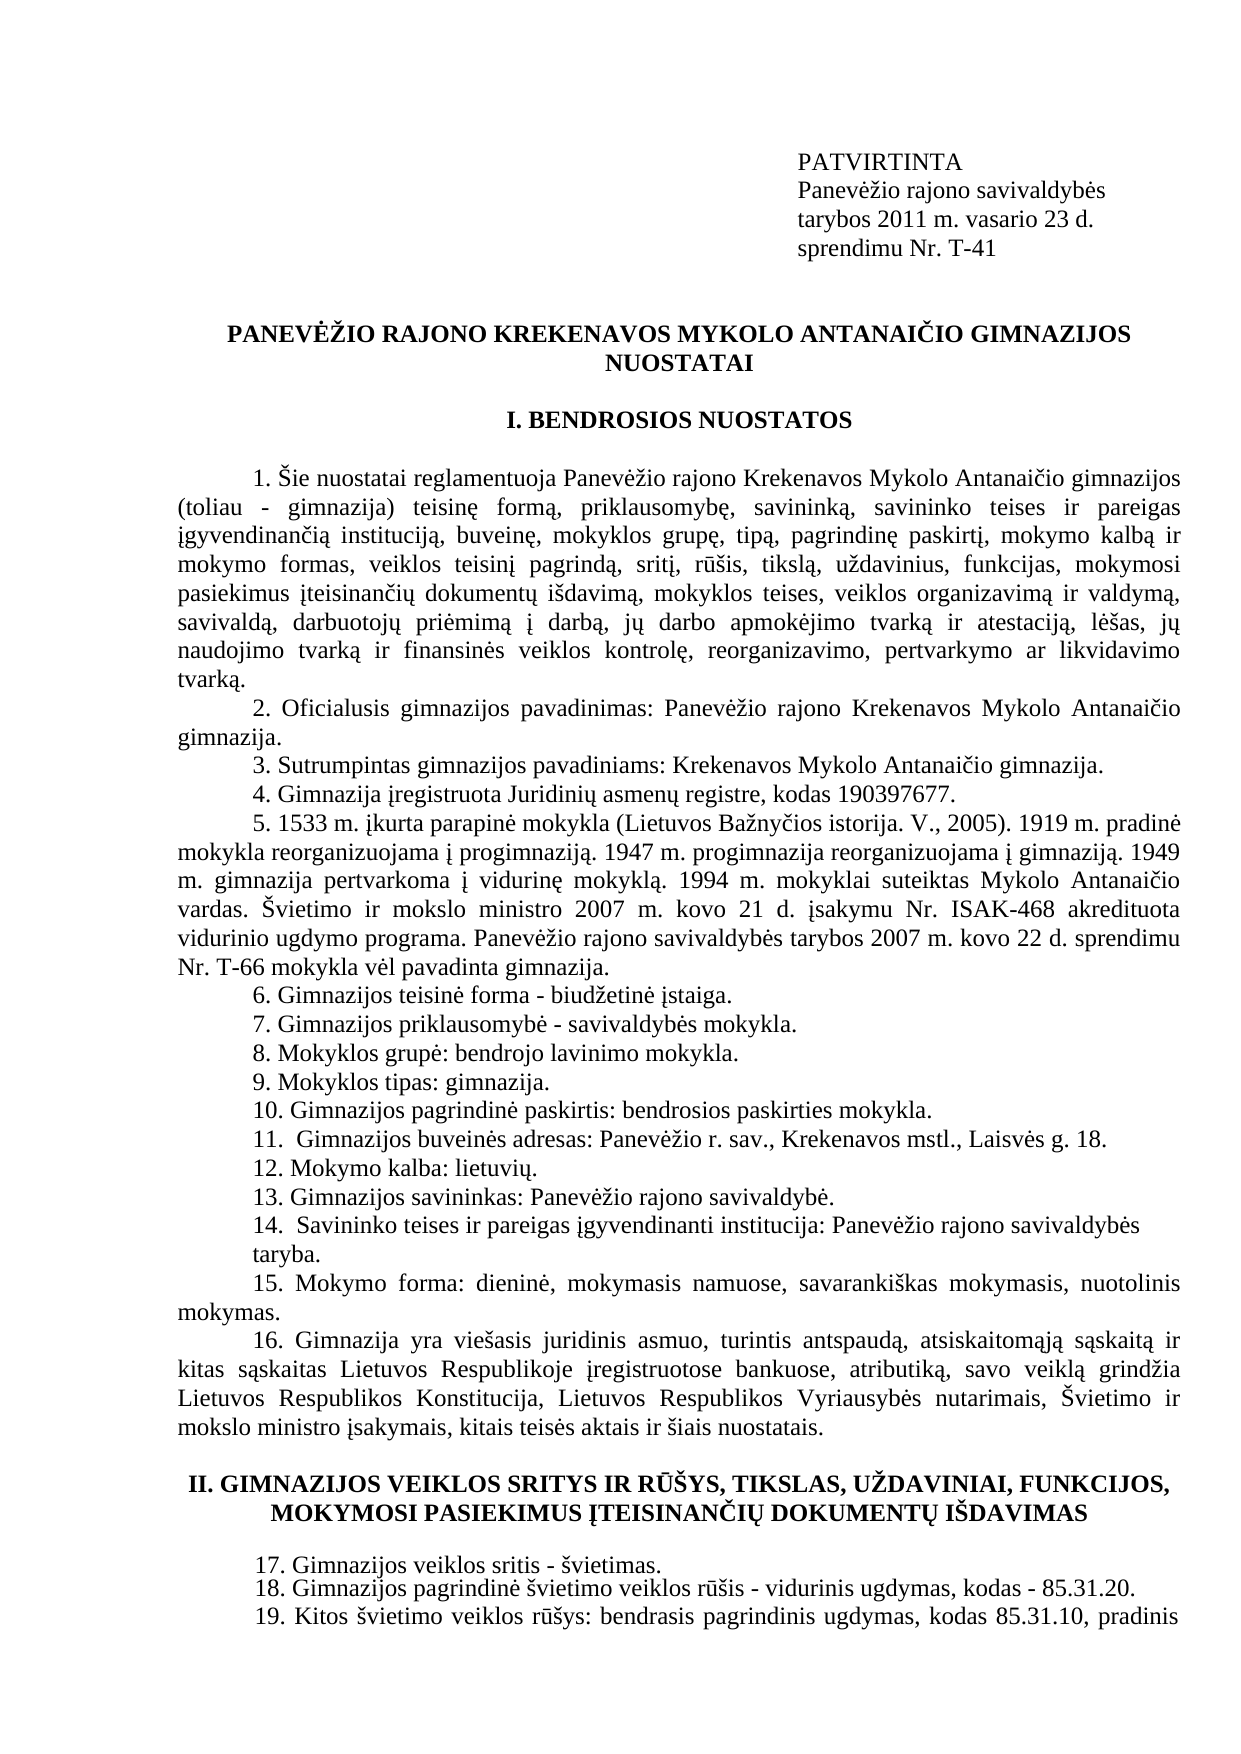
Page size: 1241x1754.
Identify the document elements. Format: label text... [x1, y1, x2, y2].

text 19. Kitos švietimo veiklos rūšys: bendrasis pagrindinis ugdymas, kodas 85.31.10, pradinis [179, 1601, 1179, 1630]
text 5. 1533 m. įkurta parapinė mokykla (Lietuvos Bažnyčios istorija. V., 2005). 1919 m. pradinė mokykla reorganizuojama į progimnaziją. 1947 m. progimnazija reorganizuojama į gimnaziją. 1949 m. gimnazija pertvarkoma į vidurinę mokyklą. 1994 m. mokyklai suteiktas Mykolo Antanaičio vardas. Švietimo ir mokslo ministro 2007 m. kovo 21 d. įsakymu Nr. ISAK-468 akredituota vidurinio ugdymo programa. Panevėžio rajono savivaldybės tarybos 2007 m. kovo 22 d. sprendimu Nr. T-66 mokykla vėl pavadinta gimnazija. [177, 808, 1181, 981]
text II. GIMNAZIJOS VEIKLOS SRITYS IR RŪŠYS, TIKSLAS, UŽDAVINIAI, FUNKCIJOS, MOKYMOSI PASIEKIMUS ĮTEISINANČIŲ DOKUMENTŲ IŠDAVIMAS [177, 1469, 1181, 1527]
text 2. Oficialusis gimnazijos pavadinimas: Panevėžio rajono Krekenavos Mykolo Antanaičio gimnazija. [177, 693, 1181, 751]
text 18. Gimnazijos pagrindinė švietimo veiklos rūšis - vidurinis ugdymas, kodas - 85.31.20. [179, 1578, 1181, 1601]
text 1. Šie nuostatai reglamentuoja Panevėžio rajono Krekenavos Mykolo Antanaičio gimnazijos (toliau - gimnazija) teisinę formą, priklausomybę, savininką, savininko teises ir pareigas įgyvendinančią instituciją, buveinę, mokyklos grupę, tipą, pagrindinę paskirtį, mokymo kalbą ir mokymo formas, veiklos teisinį pagrindą, sritį, rūšis, tikslą, uždavinius, funkcijas, mokymosi pasiekimus įteisinančių dokumentų išdavimą, mokyklos teises, veiklos organizavimą ir valdymą, savivaldą, darbuotojų priėmimą į darbą, jų darbo apmokėjimo tvarką ir atestaciją, lėšas, jų naudojimo tvarką ir finansinės veiklos kontrolę, reorganizavimo, pertvarkymo ar likvidavimo tvarką. [177, 463, 1181, 693]
text 4. Gimnazija įregistruota Juridinių asmenų registre, kodas 190397677. [177, 779, 1181, 808]
text PANEVĖŽIO RAJONO KREKENAVOS MYKOLO ANTANAIČIO GIMNAZIJOS NUOSTATAI [177, 319, 1181, 377]
text 12. Mokymo kalba: lietuvių. [177, 1153, 1181, 1182]
text 7. Gimnazijos priklausomybė - savivaldybės mokykla. [177, 1009, 1181, 1038]
text 15. Mokymo forma: dieninė, mokymasis namuose, savarankiškas mokymasis, nuotolinis mokymas. [177, 1268, 1181, 1326]
text 17. Gimnazijos veiklos sritis - švietimas. [179, 1556, 1181, 1578]
text 6. Gimnazijos teisinė forma - biudžetinė įstaiga. [177, 981, 1181, 1009]
text PATVIRTINTA [797, 147, 1181, 176]
text I. BENDROSIOS NUOSTATOS [177, 406, 1181, 434]
text 16. Gimnazija yra viešasis juridinis asmuo, turintis antspaudą, atsiskaitomąją sąskaitą ir kitas sąskaitas Lietuvos Respublikoje įregistruotose bankuose, atributiką, savo veiklą grindžia Lietuvos Respublikos Konstitucija, Lietuvos Respublikos Vyriausybės nutarimais, Švietimo ir mokslo ministro įsakymais, kitais teisės aktais ir šiais nuostatais. [177, 1326, 1181, 1441]
text 11. Gimnazijos buveinės adresas: Panevėžio r. sav., Krekenavos mstl., Laisvės g. 18. [177, 1124, 1181, 1153]
text 10. Gimnazijos pagrindinė paskirtis: bendrosios paskirties mokykla. [177, 1096, 1181, 1124]
text 8. Mokyklos grupė: bendrojo lavinimo mokykla. [177, 1038, 1181, 1067]
text 9. Mokyklos tipas: gimnazija. [177, 1067, 1181, 1096]
text Panevėžio rajono savivaldybės tarybos 2011 m. vasario 23 d. sprendimu Nr. T-41 [797, 176, 1181, 262]
text 14. Savininko teises ir pareigas įgyvendinanti institucija: Panevėžio rajono savivaldybės [177, 1211, 1181, 1239]
text 3. Sutrumpintas gimnazijos pavadiniams: Krekenavos Mykolo Antanaičio gimnazija. [177, 751, 1181, 779]
text 13. Gimnazijos savininkas: Panevėžio rajono savivaldybė. [177, 1182, 1181, 1211]
text taryba. [177, 1239, 1181, 1268]
